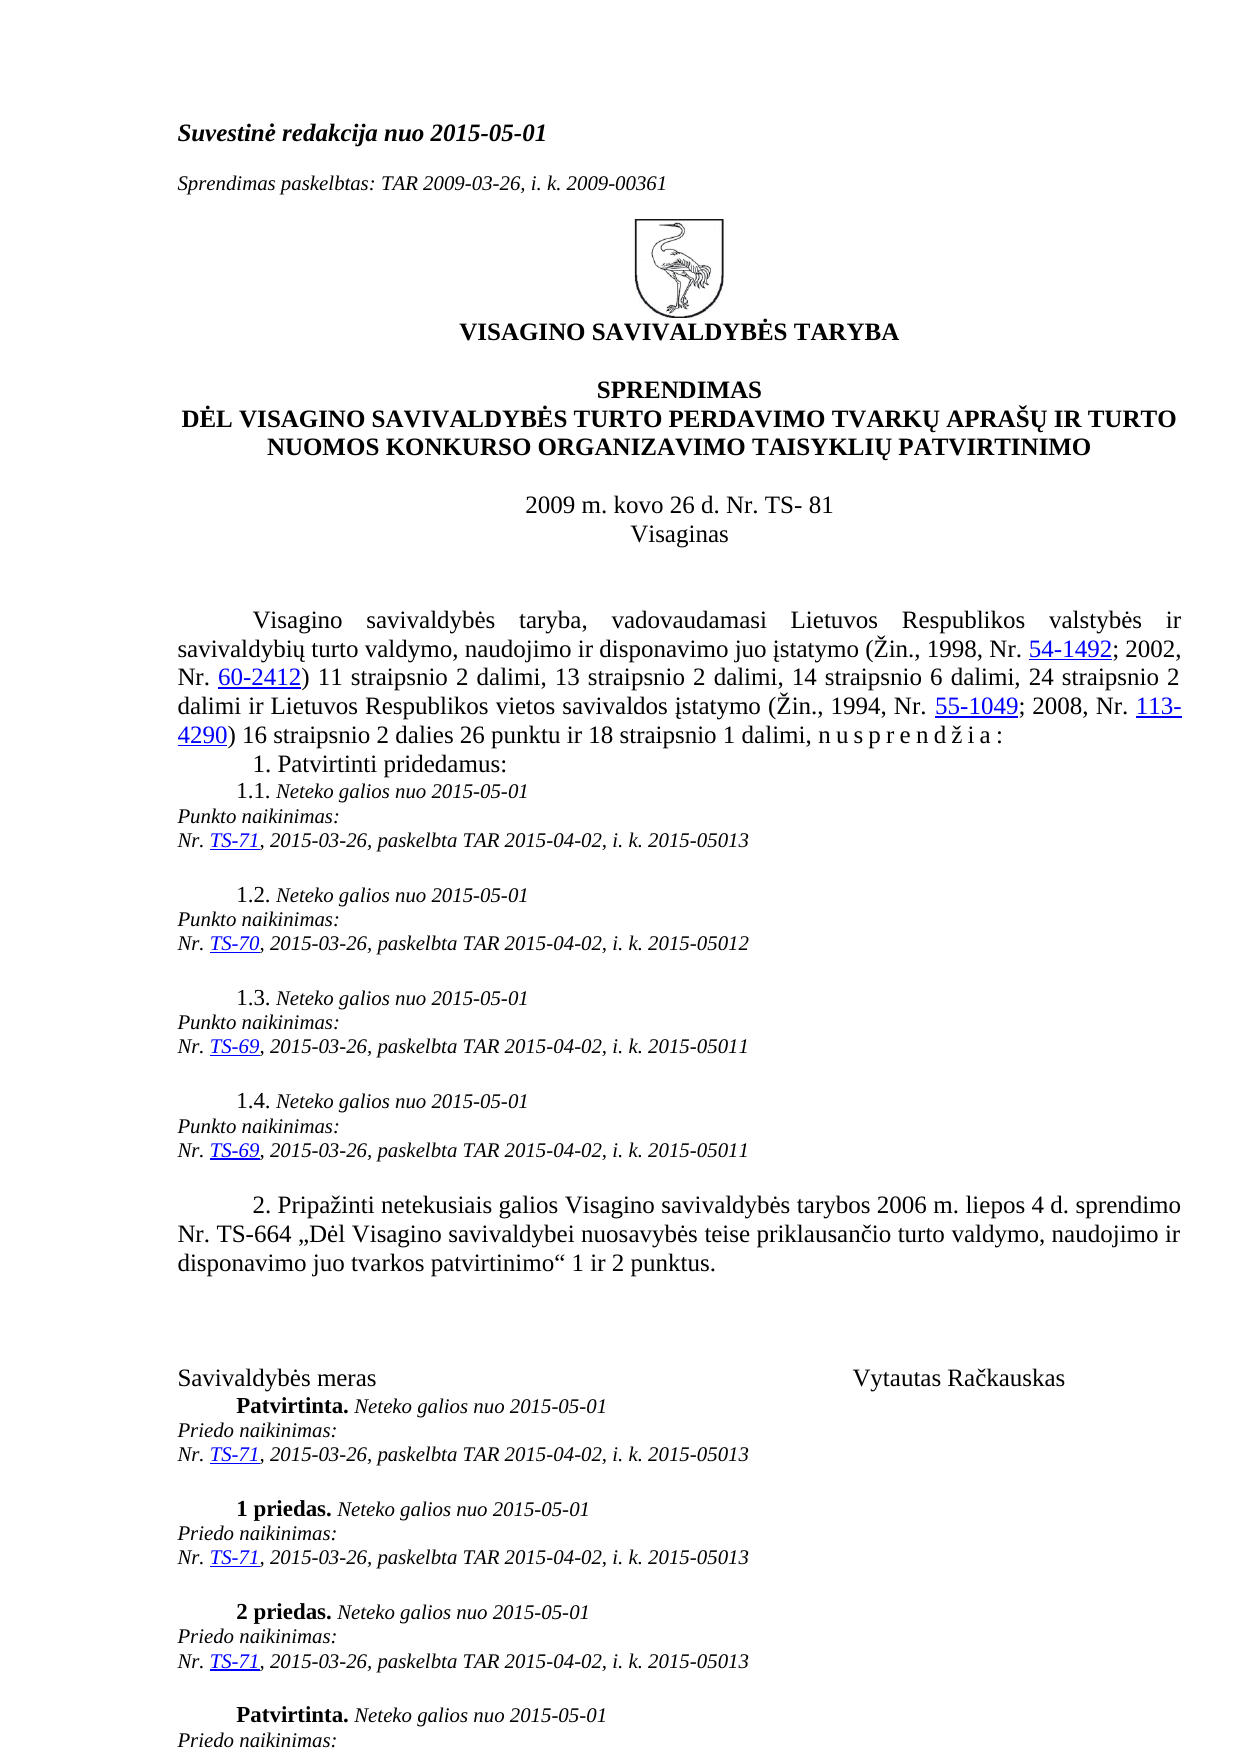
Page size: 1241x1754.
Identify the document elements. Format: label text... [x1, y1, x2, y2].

text VISAGINO SAVIVALDYBĖS TARYBA [177, 317, 1181, 346]
text 1.2. Neteko galios nuo 2015-05-01 [177, 881, 1181, 907]
text Visagino savivaldybės taryba, vadovaudamasi Lietuvos Respublikos valstybės ir savivaldybių turto valdymo, naudojimo ir disponavimo juo įstatymo (Žin., 1998, Nr. 54-1492; 2002, Nr. 60-2412) 11 straipsnio 2 dalimi, 13 straipsnio 2 dalimi, 14 straipsnio 6 dalimi, 24 straipsnio 2 dalimi ir Lietuvos Respublikos vietos savivaldos įstatymo (Žin., 1994, Nr. 55-1049; 2008, Nr. 113-4290) 16 straipsnio 2 dalies 26 punktu ir 18 straipsnio 1 dalimi, nusprendžia: [177, 605, 1181, 749]
text Priedo naikinimas: [177, 1521, 1181, 1545]
text Priedo naikinimas: [177, 1624, 1181, 1648]
text 1.3. Neteko galios nuo 2015-05-01 [177, 984, 1181, 1010]
text 2 priedas. Neteko galios nuo 2015-05-01 [177, 1598, 1181, 1624]
text Nr. TS-71, 2015-03-26, paskelbta TAR 2015-04-02, i. k. 2015-05013 [177, 1442, 1181, 1466]
text Savivaldybės meras Vytautas Račkauskas [177, 1363, 1181, 1392]
text Nr. TS-71, 2015-03-26, paskelbta TAR 2015-04-02, i. k. 2015-05013 [177, 1648, 1181, 1673]
text 1. Patvirtinti pridedamus: [177, 749, 1181, 777]
text Priedo naikinimas: [177, 1418, 1181, 1442]
text Patvirtinta. Neteko galios nuo 2015-05-01 [177, 1701, 1181, 1728]
text 1 priedas. Neteko galios nuo 2015-05-01 [177, 1495, 1181, 1521]
text 2009 m. kovo 26 d. Nr. TS- 81 [177, 490, 1181, 519]
text Nr. TS-71, 2015-03-26, paskelbta TAR 2015-04-02, i. k. 2015-05013 [177, 1545, 1181, 1569]
text SPRENDIMAS [177, 375, 1181, 404]
text DĖL VISAGINO SAVIVALDYBĖS TURTO PERDAVIMO TVARKŲ APRAŠŲ IR TURTO NUOMOS KONKURSO ORGANIZAVIMO TAISYKLIŲ PATVIRTINIMO [177, 404, 1181, 461]
text 1.4. Neteko galios nuo 2015-05-01 [177, 1087, 1181, 1113]
text Suvestinė redakcija nuo 2015-05-01 [177, 118, 1181, 147]
text Sprendimas paskelbtas: TAR 2009-03-26, i. k. 2009-00361 [177, 171, 1181, 195]
text Priedo naikinimas: [177, 1728, 1181, 1752]
text Nr. TS-69, 2015-03-26, paskelbta TAR 2015-04-02, i. k. 2015-05011 [177, 1034, 1181, 1058]
text Punkto naikinimas: [177, 1010, 1181, 1034]
text Patvirtinta. Neteko galios nuo 2015-05-01 [177, 1392, 1181, 1418]
text Nr. TS-70, 2015-03-26, paskelbta TAR 2015-04-02, i. k. 2015-05012 [177, 931, 1181, 955]
text 2. Pripažinti netekusiais galios Visagino savivaldybės tarybos 2006 m. liepos 4 d. sprendimo Nr. TS-664 „Dėl Visagino savivaldybei nuosavybės teise priklausančio turto valdymo, naudojimo ir disponavimo juo tvarkos patvirtinimo“ 1 ir 2 punktus. [177, 1190, 1181, 1277]
text Punkto naikinimas: [177, 804, 1181, 828]
text 1.1. Neteko galios nuo 2015-05-01 [177, 777, 1181, 804]
text Visaginas [177, 519, 1181, 547]
text Nr. TS-71, 2015-03-26, paskelbta TAR 2015-04-02, i. k. 2015-05013 [177, 828, 1181, 852]
text Punkto naikinimas: [177, 1113, 1181, 1138]
text Nr. TS-69, 2015-03-26, paskelbta TAR 2015-04-02, i. k. 2015-05011 [177, 1138, 1181, 1162]
text Punkto naikinimas: [177, 907, 1181, 931]
